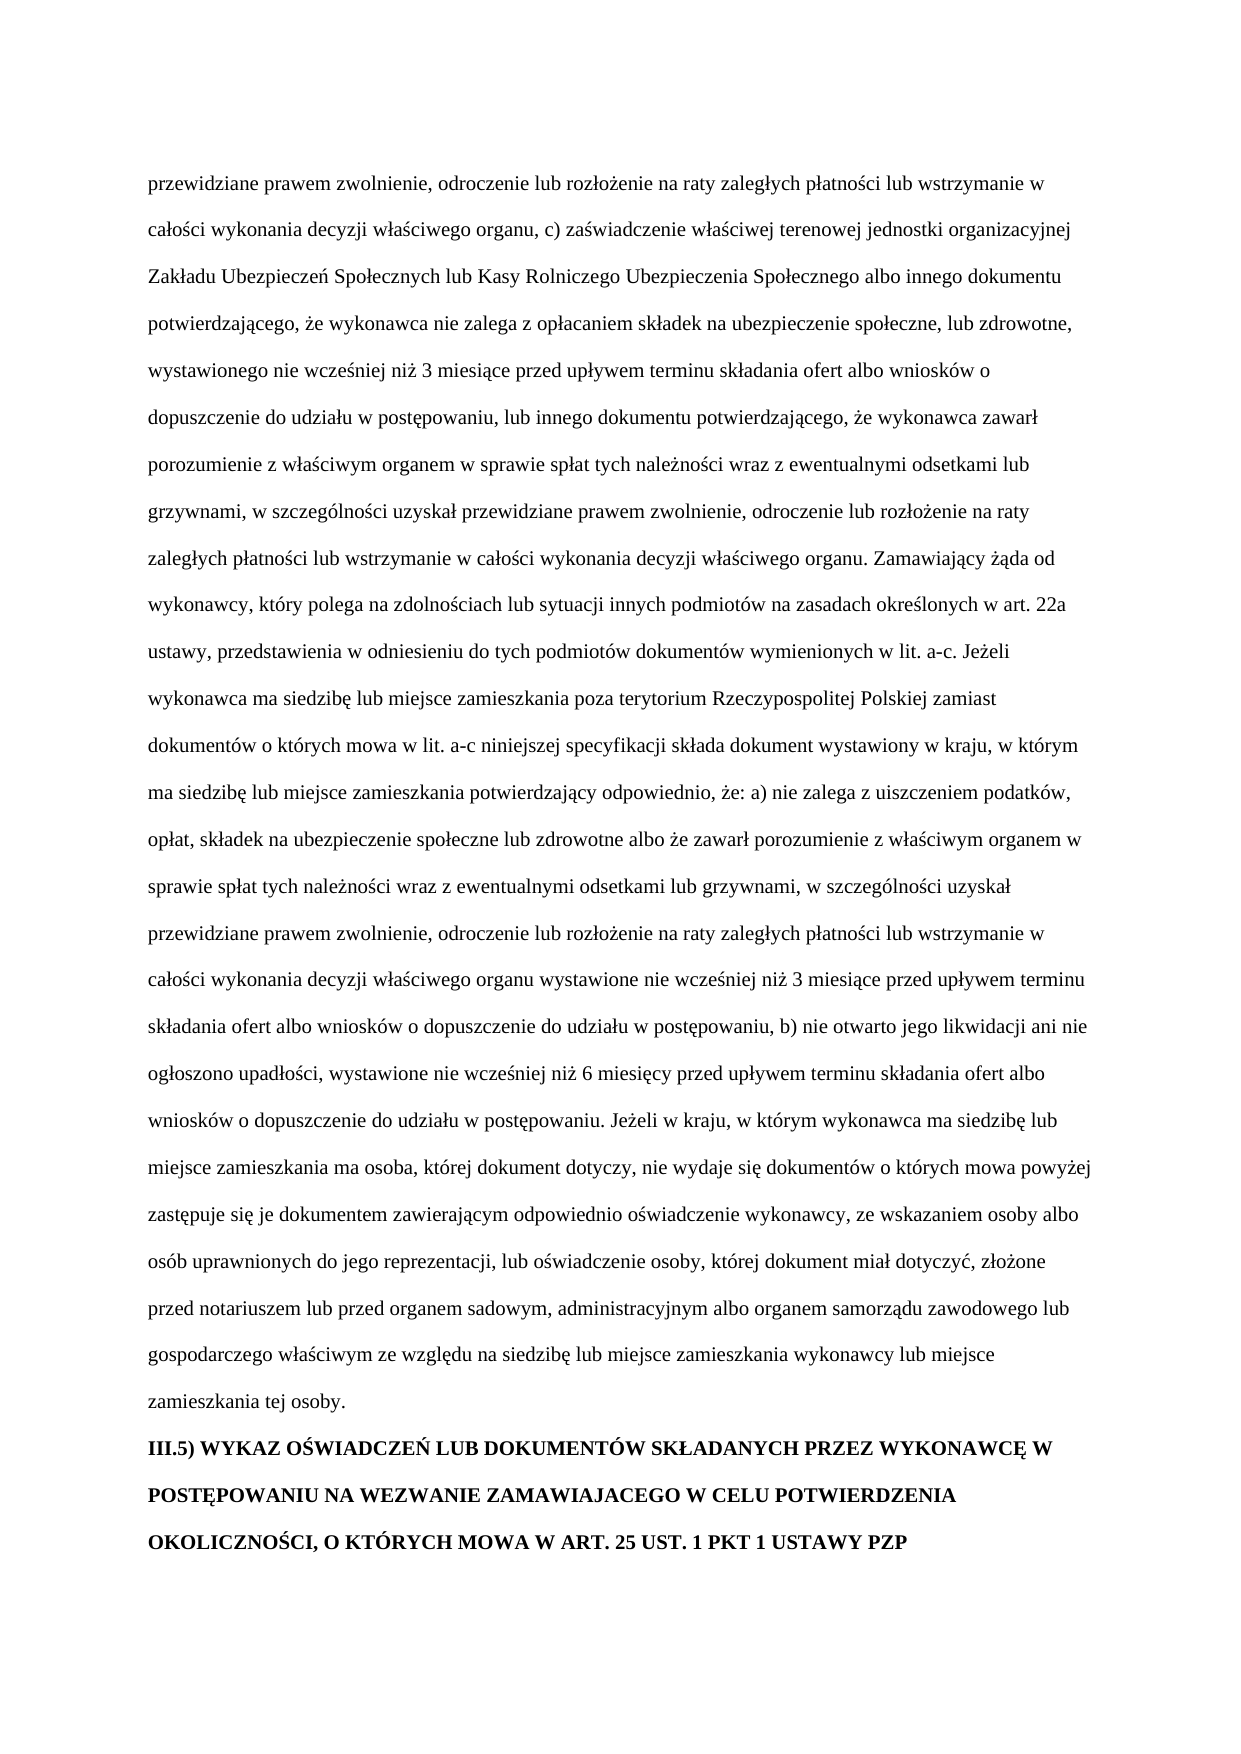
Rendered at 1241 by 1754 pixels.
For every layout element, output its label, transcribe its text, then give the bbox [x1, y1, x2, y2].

text przewidziane prawem zwolnienie, odroczenie lub rozłożenie na raty zaległych płatności lub wstrzymanie w całości wykonania decyzji właściwego organu, c) zaświadczenie właściwej terenowej jednostki organizacyjnej Zakładu Ubezpieczeń Społecznych lub Kasy Rolniczego Ubezpieczenia Społecznego albo innego dokumentu potwierdzającego, że wykonawca nie zalega z opłacaniem składek na ubezpieczenie społeczne, lub zdrowotne, wystawionego nie wcześniej niż 3 miesiące przed upływem terminu składania ofert albo wniosków o dopuszczenie do udziału w postępowaniu, lub innego dokumentu potwierdzającego, że wykonawca zawarł porozumienie z właściwym organem w sprawie spłat tych należności wraz z ewentualnymi odsetkami lub grzywnami, w szczególności uzyskał przewidziane prawem zwolnienie, odroczenie lub rozłożenie na raty zaległych płatności lub wstrzymanie w całości wykonania decyzji właściwego organu. Zamawiający żąda od wykonawcy, który polega na zdolnościach lub sytuacji innych podmiotów na zasadach określonych w art. 22a ustawy, przedstawienia w odniesieniu do tych podmiotów dokumentów wymienionych w lit. a-c. Jeżeli wykonawca ma siedzibę lub miejsce zamieszkania poza terytorium Rzeczypospolitej Polskiej zamiast dokumentów o których mowa w lit. a-c niniejszej specyfikacji składa dokument wystawiony w kraju, w którym ma siedzibę lub miejsce zamieszkania potwierdzający odpowiednio, że: a) nie zalega z uiszczeniem podatków, opłat, składek na ubezpieczenie społeczne lub zdrowotne albo że zawarł porozumienie z właściwym organem w sprawie spłat tych należności wraz z ewentualnymi odsetkami lub grzywnami, w szczególności uzyskał przewidziane prawem zwolnienie, odroczenie lub rozłożenie na raty zaległych płatności lub wstrzymanie w całości wykonania decyzji właściwego organu wystawione nie wcześniej niż 3 miesiące przed upływem terminu składania ofert albo wniosków o dopuszczenie do udziału w postępowaniu, b) nie otwarto jego likwidacji ani nie ogłoszono upadłości, wystawione nie wcześniej niż 6 miesięcy przed upływem terminu składania ofert albo wniosków o dopuszczenie do udziału w postępowaniu. Jeżeli w kraju, w którym wykonawca ma siedzibę lub miejsce zamieszkania ma osoba, której dokument dotyczy, nie wydaje się dokumentów o których mowa powyżej zastępuje się je dokumentem zawierającym odpowiednio oświadczenie wykonawcy, ze wskazaniem osoby albo osób uprawnionych do jego reprezentacji, lub oświadczenie osoby, której dokument miał dotyczyć, złożone przed notariuszem lub przed organem sadowym, administracyjnym albo organem samorządu zawodowego lub gospodarczego właściwym ze względu na siedzibę lub miejsce zamieszkania wykonawcy lub miejsce zamieszkania tej osoby. [148, 148, 1093, 1413]
text III.5) WYKAZ OŚWIADCZEŃ LUB DOKUMENTÓW SKŁADANYCH PRZEZ WYKONAWCĘ W POSTĘPOWANIU NA WEZWANIE ZAMAWIAJACEGO W CELU POTWIERDZENIA OKOLICZNOŚCI, O KTÓRYCH MOWA W ART. 25 UST. 1 PKT 1 USTAWY PZP [148, 1413, 1093, 1554]
